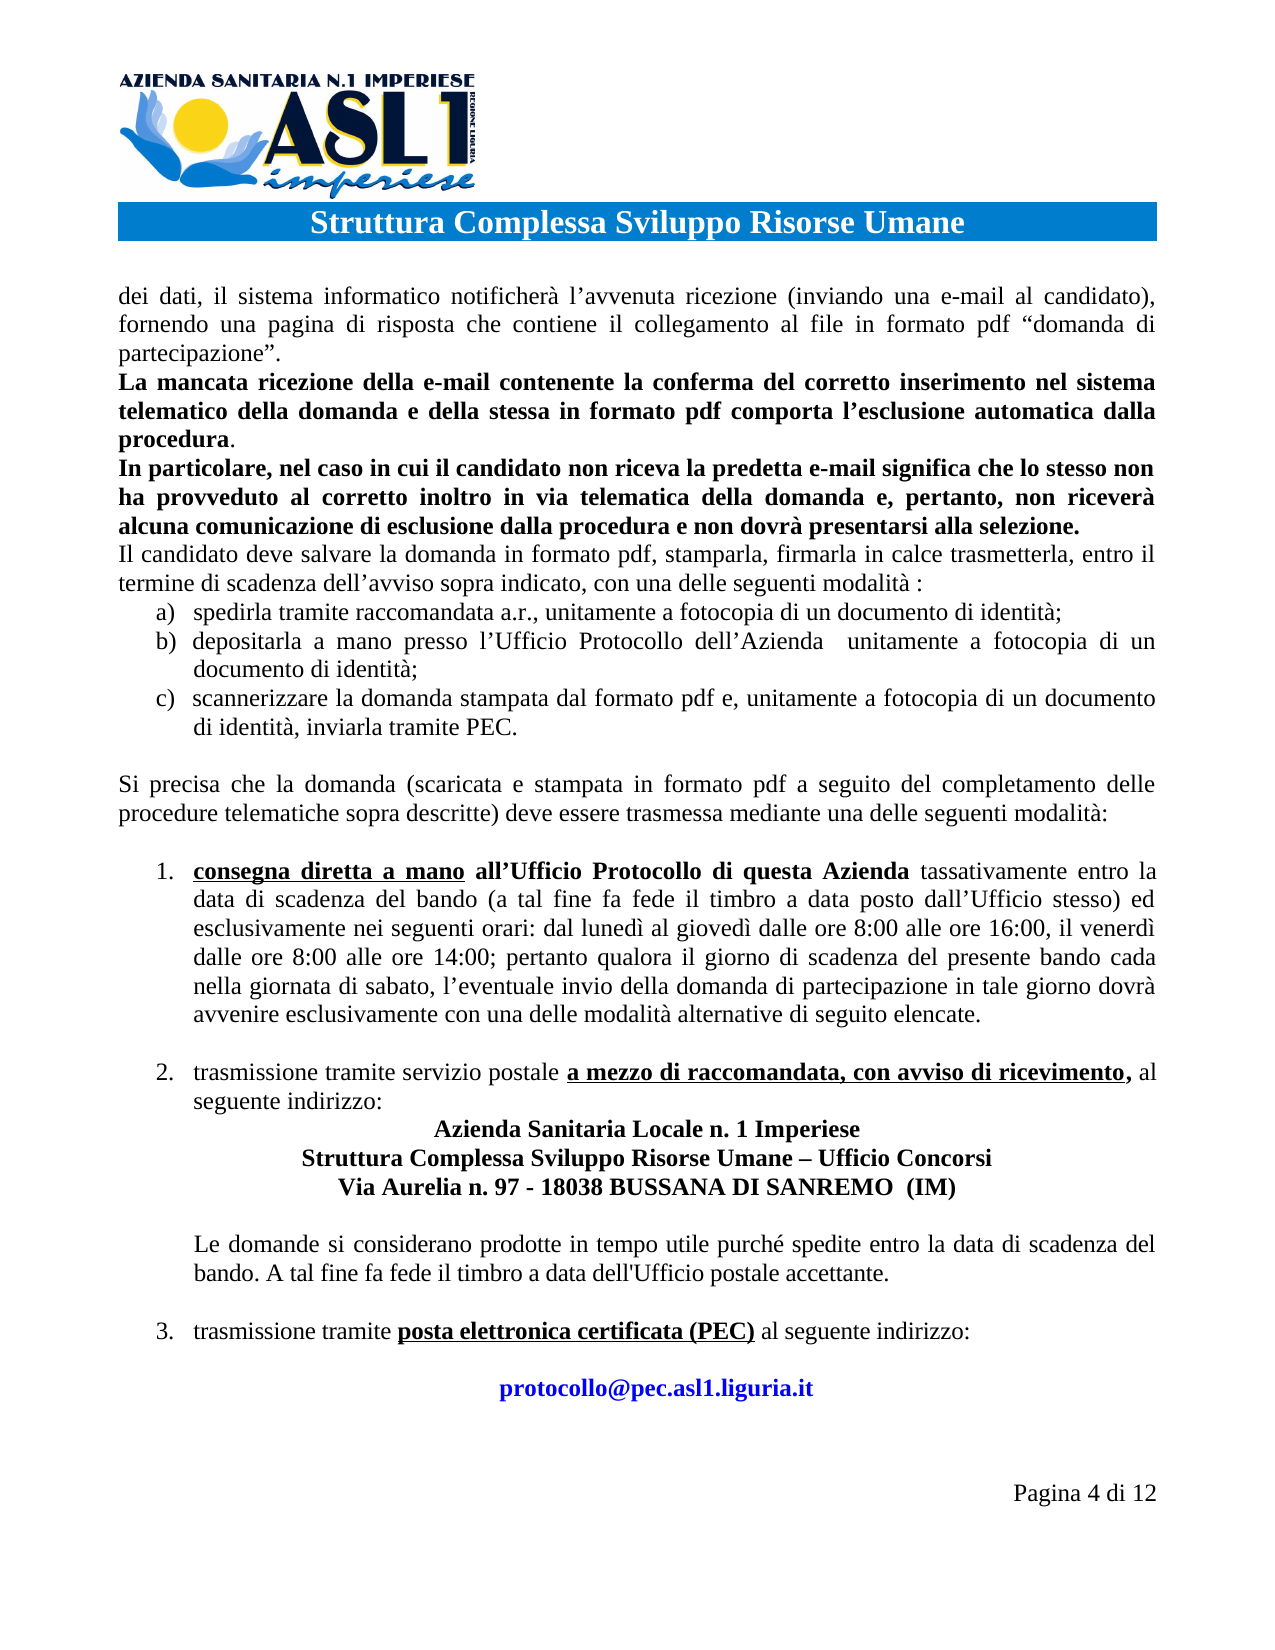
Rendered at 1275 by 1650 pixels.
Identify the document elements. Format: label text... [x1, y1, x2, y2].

text Via Aurelia n. 97 - 18038 BUSSANA DI SANREMO (IM) [137, 1172, 1157, 1201]
text protocollo@pec.asl1.liguria.it [156, 1373, 1157, 1402]
list depositarla a mano presso l’Ufficio Protocollo dell’Azienda unitamente a fotocopia di un documento di identità; [156, 626, 1157, 683]
list scannerizzare la domanda stampata dal formato pdf e, unitamente a fotocopia di un documento di identità, inviarla tramite PEC. [156, 683, 1157, 741]
text La mancata ricezione della e-mail contenente la conferma del corretto inserimento nel sistema telematico della domanda e della stessa in formato pdf comporta l’esclusione automatica dalla procedura. [118, 367, 1157, 453]
list trasmissione tramite posta elettronica certificata (PEC) al seguente indirizzo: [156, 1316, 1157, 1344]
text Il candidato deve salvare la domanda in formato pdf, stamparla, firmarla in calce trasmetterla, entro il termine di scadenza dell’avviso sopra indicato, con una delle seguenti modalità : [118, 539, 1157, 597]
list spedirla tramite raccomandata a.r., unitamente a fotocopia di un documento di identità; [156, 597, 1157, 626]
list trasmissione tramite servizio postale a mezzo di raccomandata, con avviso di ricevimento, al seguente indirizzo: [156, 1057, 1157, 1114]
text Azienda Sanitaria Locale n. 1 Im­periese [137, 1114, 1157, 1143]
list consegna diretta a mano all’Ufficio Protocollo di questa Azienda tassativamente entro la data di scadenza del bando (a tal fine fa fede il timbro a data posto dall’Ufficio stesso) ed esclusivamente nei seguenti orari: dal lunedì al giovedì dalle ore 8:00 alle ore 16:00, il venerdì dalle ore 8:00 alle ore 14:00; pertanto qualora il giorno di scadenza del presente bando cada nella giornata di sabato, l’eventuale invio della domanda di partecipazione in tale giorno dovrà avvenire esclusivamente con una delle modalità alternative di seguito elencate. [156, 856, 1157, 1028]
text Si precisa che la domanda (scaricata e stampata in formato pdf a seguito del completamento delle procedure telematiche sopra descritte) deve essere trasmessa mediante una delle seguenti modalità: [118, 769, 1157, 827]
text dei dati, il sistema informatico notificherà l’avvenuta ricezione (inviando una e-mail al candidato), fornendo una pagina di risposta che contiene il collegamento al file in formato pdf “domanda di partecipazione”. [118, 281, 1157, 367]
text Le domande si considerano prodotte in tempo utile purché spedite entro la data di scadenza del bando. A tal fine fa fede il timbro a data dell'Ufficio postale accettante. [193, 1229, 1157, 1287]
text In particolare, nel caso in cui il candidato non riceva la predetta e-mail significa che lo stesso non ha provveduto al corretto inoltro in via telematica della domanda e, pertanto, non riceverà alcuna comunicazione di esclusione dalla procedura e non dovrà presentarsi alla selezione. [118, 453, 1157, 539]
picture [119, 74, 475, 199]
text Struttura Complessa Sviluppo Risorse Umane – Ufficio Concorsi [137, 1143, 1157, 1172]
